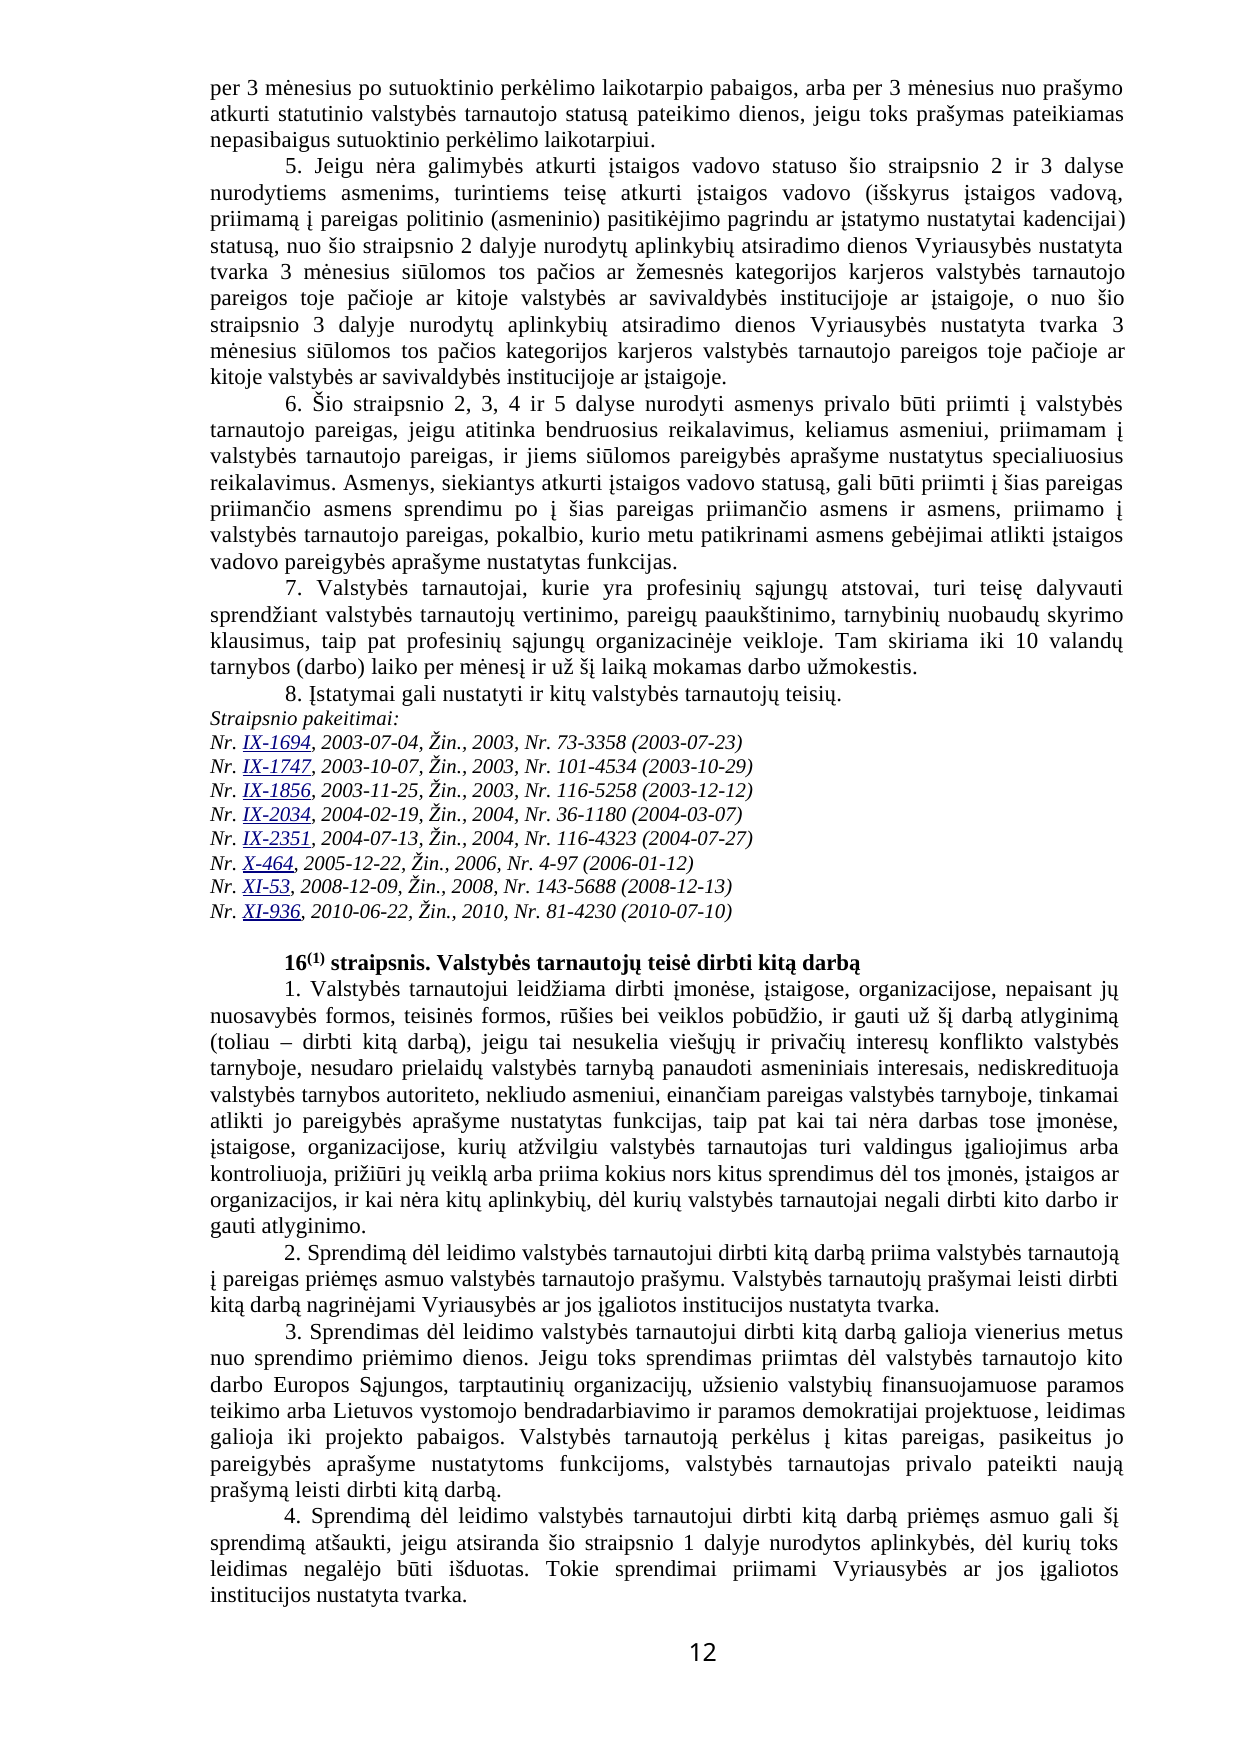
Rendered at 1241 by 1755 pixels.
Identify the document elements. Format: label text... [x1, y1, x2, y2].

text 7. Valstybės tarnautojai, kurie yra profesinių sąjungų atstovai, turi teisę dalyvauti sprendžiant valstybės tarnautojų vertinimo, pareigų paaukštinimo, tarnybinių nuobaudų skyrimo klausimus, taip pat profesinių sąjungų organizacinėje veikloje. Tam skiriama iki 10 valandų tarnybos (darbo) laiko per mėnesį ir už šį laiką mokamas darbo užmokestis. [210, 574, 1126, 680]
text Nr. IX-1856, 2003-11-25, Žin., 2003, Nr. 116-5258 (2003-12-12) [210, 778, 1120, 802]
text Nr. XI-53, 2008-12-09, Žin., 2008, Nr. 143-5688 (2008-12-13) [210, 874, 1120, 898]
text Nr. IX-1694, 2003-07-04, Žin., 2003, Nr. 73-3358 (2003-07-23) [210, 730, 1120, 754]
text 4. Sprendimą dėl leidimo valstybės tarnautojui dirbti kitą darbą priėmęs asmuo gali šį sprendimą atšaukti, jeigu atsiranda šio straipsnio 1 dalyje nurodytos aplinkybės, dėl kurių toks leidimas negalėjo būti išduotas. Tokie sprendimai priimami Vyriausybės ar jos įgaliotos institucijos nustatyta tvarka. [210, 1502, 1120, 1608]
text Straipsnio pakeitimai: [210, 706, 1126, 730]
text Nr. IX-2351, 2004-07-13, Žin., 2004, Nr. 116-4323 (2004-07-27) [210, 826, 1120, 850]
text 8. Įstatymai gali nustatyti ir kitų valstybės tarnautojų teisių. [210, 680, 1126, 706]
text Nr. IX-1747, 2003-10-07, Žin., 2003, Nr. 101-4534 (2003-10-29) [210, 754, 1120, 778]
text Nr. IX-2034, 2004-02-19, Žin., 2004, Nr. 36-1180 (2004-03-07) [210, 802, 1120, 826]
text 6. Šio straipsnio 2, 3, 4 ir 5 dalyse nurodyti asmenys privalo būti priimti į valstybės tarnautojo pareigas, jeigu atitinka bendruosius reikalavimus, keliamus asmeniui, priimamam į valstybės tarnautojo pareigas, ir jiems siūlomos pareigybės aprašyme nustatytus specialiuosius reikalavimus. Asmenys, siekiantys atkurti įstaigos vadovo statusą, gali būti priimti į šias pareigas priimančio asmens sprendimu po į šias pareigas priimančio asmens ir asmens, priimamo į valstybės tarnautojo pareigas, pokalbio, kurio metu patikrinami asmens gebėjimai atlikti įstaigos vadovo pareigybės aprašyme nustatytas funkcijas. [210, 390, 1126, 574]
text per 3 mėnesius po sutuoktinio perkėlimo laikotarpio pabaigos, arba per 3 mėnesius nuo prašymo atkurti statutinio valstybės tarnautojo statusą pateikimo dienos, jeigu toks prašymas pateikiamas nepasibaigus sutuoktinio perkėlimo laikotarpiui. [210, 73, 1126, 153]
text 2. Sprendimą dėl leidimo valstybės tarnautojui dirbti kitą darbą priima valstybės tarnautoją į pareigas priėmęs asmuo valstybės tarnautojo prašymu. Valstybės tarnautojų prašymai leisti dirbti kitą darbą nagrinėjami Vyriausybės ar jos įgaliotos institucijos nustatyta tvarka. [210, 1239, 1120, 1318]
text 3. Sprendimas dėl leidimo valstybės tarnautojui dirbti kitą darbą galioja vienerius metus nuo sprendimo priėmimo dienos. Jeigu toks sprendimas priimtas dėl valstybės tarnautojo kito darbo Europos Sąjungos, tarptautinių organizacijų, užsienio valstybių finansuojamuose paramos teikimo arba Lietuvos vystomojo bendradarbiavimo ir paramos demokratijai projektuose, leidimas galioja iki projekto pabaigos. Valstybės tarnautoją perkėlus į kitas pareigas, pasikeitus jo pareigybės aprašyme nustatytoms funkcijoms, valstybės tarnautojas privalo pateikti naują prašymą leisti dirbti kitą darbą. [210, 1318, 1126, 1502]
text Nr. X-464, 2005-12-22, Žin., 2006, Nr. 4-97 (2006-01-12) [210, 850, 1120, 874]
text 5. Jeigu nėra galimybės atkurti įstaigos vadovo statuso šio straipsnio 2 ir 3 dalyse nurodytiems asmenims, turintiems teisę atkurti įstaigos vadovo (išskyrus įstaigos vadovą, priimamą į pareigas politinio (asmeninio) pasitikėjimo pagrindu ar įstatymo nustatytai kadencijai) statusą, nuo šio straipsnio 2 dalyje nurodytų aplinkybių atsiradimo dienos Vyriausybės nustatyta tvarka 3 mėnesius siūlomos tos pačios ar žemesnės kategorijos karjeros valstybės tarnautojo pareigos toje pačioje ar kitoje valstybės ar savivaldybės institucijoje ar įstaigoje, o nuo šio straipsnio 3 dalyje nurodytų aplinkybių atsiradimo dienos Vyriausybės nustatyta tvarka 3 mėnesius siūlomos tos pačios kategorijos karjeros valstybės tarnautojo pareigos toje pačioje ar kitoje valstybės ar savivaldybės institucijoje ar įstaigoje. [210, 153, 1126, 390]
text 16(1) straipsnis. Valstybės tarnautojų teisė dirbti kitą darbą [210, 949, 1120, 975]
text Nr. XI-936, 2010-06-22, Žin., 2010, Nr. 81-4230 (2010-07-10) [210, 898, 1120, 923]
text 1. Valstybės tarnautojui leidžiama dirbti įmonėse, įstaigose, organizacijose, nepaisant jų nuosavybės formos, teisinės formos, rūšies bei veiklos pobūdžio, ir gauti už šį darbą atlyginimą (toliau – dirbti kitą darbą), jeigu tai nesukelia viešųjų ir privačių interesų konflikto valstybės tarnyboje, nesudaro prielaidų valstybės tarnybą panaudoti asmeniniais interesais, nediskredituoja valstybės tarnybos autoriteto, nekliudo asmeniui, einančiam pareigas valstybės tarnyboje, tinkamai atlikti jo pareigybės aprašyme nustatytas funkcijas, taip pat kai tai nėra darbas tose įmonėse, įstaigose, organizacijose, kurių atžvilgiu valstybės tarnautojas turi valdingus įgaliojimus arba kontroliuoja, prižiūri jų veiklą arba priima kokius nors kitus sprendimus dėl tos įmonės, įstaigos ar organizacijos, ir kai nėra kitų aplinkybių, dėl kurių valstybės tarnautojai negali dirbti kito darbo ir gauti atlyginimo. [210, 975, 1120, 1239]
